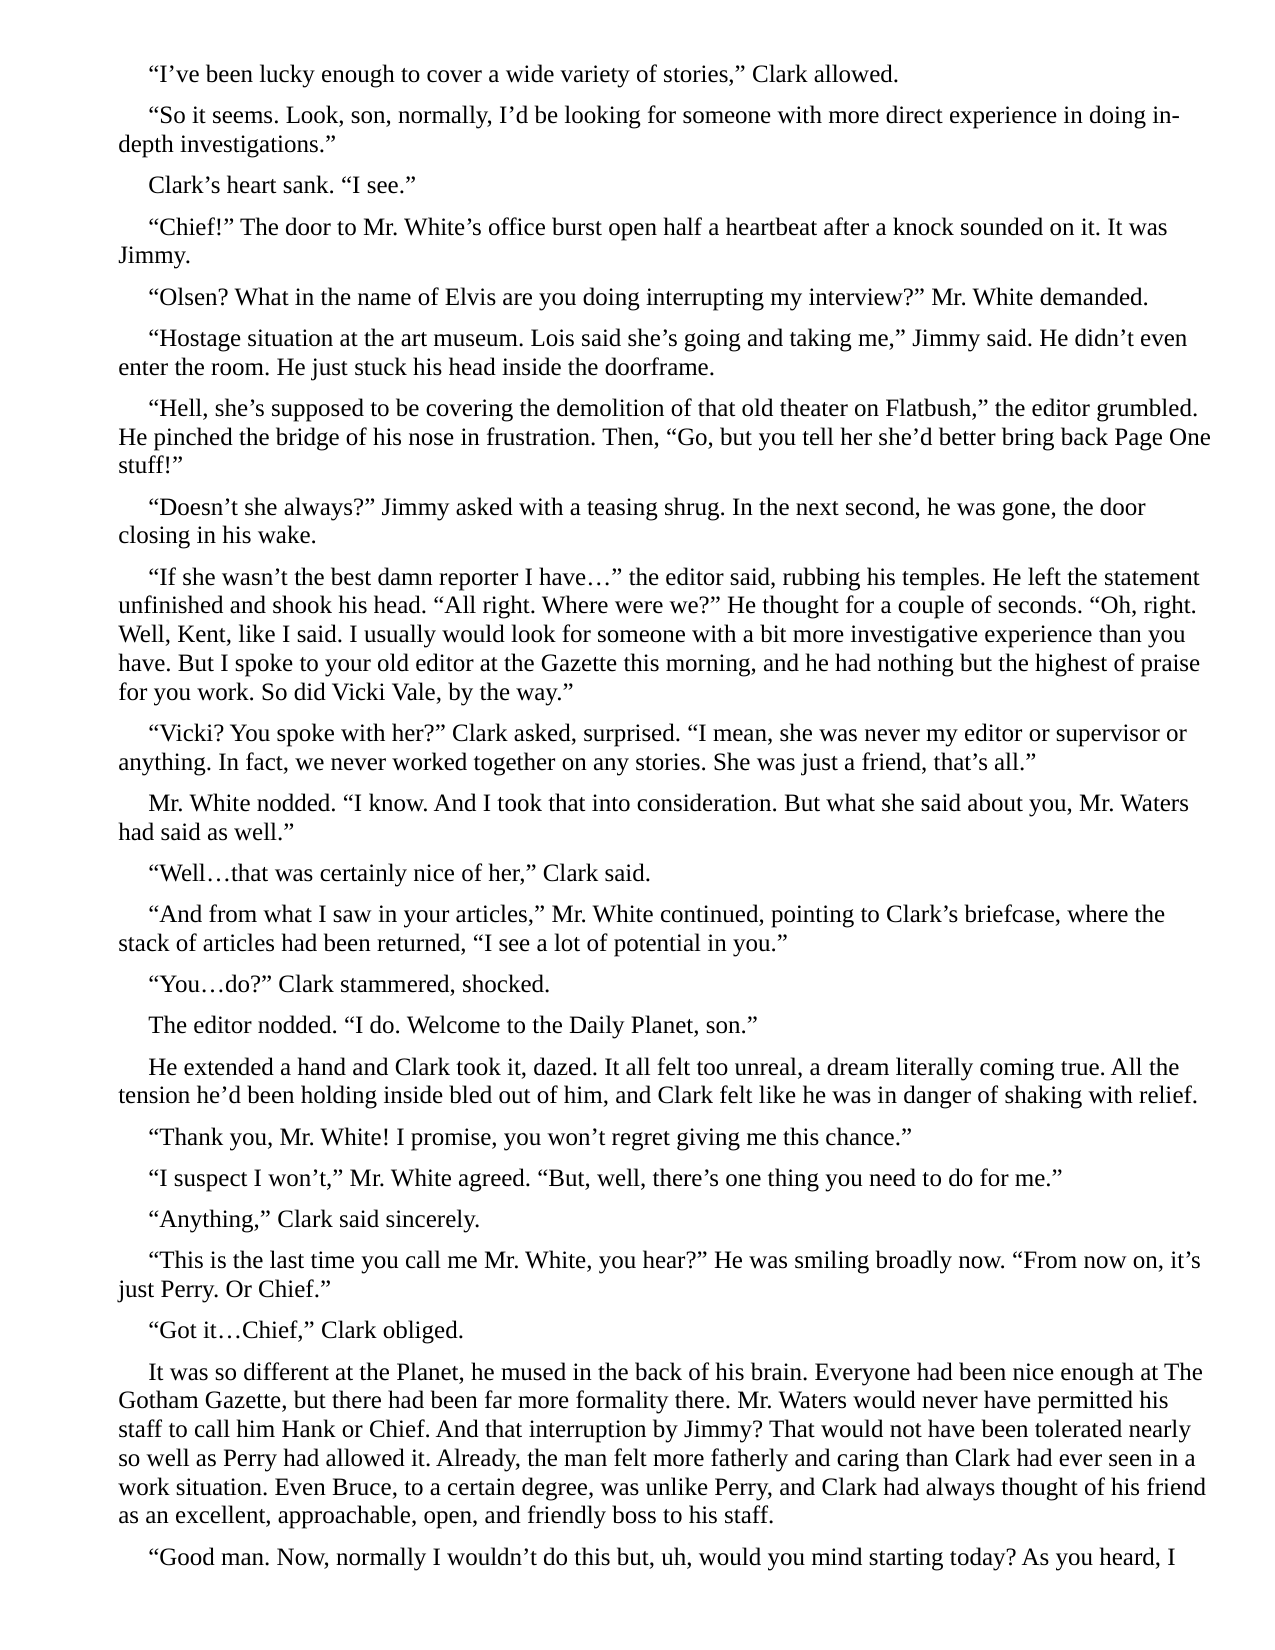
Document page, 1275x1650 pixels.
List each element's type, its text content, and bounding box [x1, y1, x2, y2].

text “Hell, she’s supposed to be covering the demolition of that old theater on Flatbush,” the editor grumbled. He pinched the bridge of his nose in frustration. Then, “Go, but you tell her she’d better bring back Page One stuff!” [118, 393, 1216, 479]
text The editor nodded. “I do. Welcome to the Daily Planet, son.” [118, 1010, 1216, 1039]
text “Got it…Chief,” Clark obliged. [118, 1315, 1216, 1344]
text Clark’s heart sank. “I see.” [118, 170, 1216, 199]
text He extended a hand and Clark took it, dazed. It all felt too unreal, a dream literally coming true. All the tension he’d been holding inside bled out of him, and Clark felt like he was in danger of shaking with relief. [118, 1052, 1216, 1109]
text “Well…that was certainly nice of her,” Clark said. [118, 858, 1216, 887]
text “Good man. Now, normally I wouldn’t do this but, uh, would you mind starting today? As you heard, I [118, 1542, 1216, 1570]
text “If she wasn’t the best damn reporter I have…” the editor said, rubbing his temples. He left the statement unfinished and shook his head. “All right. Where were we?” He thought for a couple of seconds. “Oh, right. Well, Kent, like I said. I usually would look for someone with a bit more investigative experience than you have. But I spoke to your old editor at the Gazette this morning, and he had nothing but the highest of praise for you work. So did Vicki Vale, by the way.” [118, 562, 1216, 705]
text It was so different at the Planet, he mused in the back of his brain. Everyone had been nice enough at The Gotham Gazette, but there had been far more formality there. Mr. Waters would never have permitted his staff to call him Hank or Chief. And that interruption by Jimmy? That would not have been tolerated nearly so well as Perry had allowed it. Already, the man felt more fatherly and caring than Clark had ever seen in a work situation. Even Bruce, to a certain degree, was unlike Perry, and Clark had always thought of his friend as an excellent, approachable, open, and friendly boss to his staff. [118, 1357, 1216, 1529]
text “Olsen? What in the name of Elvis are you doing interrupting my interview?” Mr. White demanded. [118, 282, 1216, 310]
text “And from what I saw in your articles,” Mr. White continued, pointing to Clark’s briefcase, where the stack of articles had been returned, “I see a lot of potential in you.” [118, 899, 1216, 957]
text “Anything,” Clark said sincerely. [118, 1204, 1216, 1233]
text “Chief!” The door to Mr. White’s office burst open half a heartbeat after a knock sounded on it. It was Jimmy. [118, 212, 1216, 269]
text Mr. White nodded. “I know. And I took that into consideration. But what she said about you, Mr. Waters had said as well.” [118, 788, 1216, 845]
text “Doesn’t she always?” Jimmy asked with a teasing shrug. In the next second, he was gone, the door closing in his wake. [118, 492, 1216, 549]
text “Vicki? You spoke with her?” Clark asked, surprised. “I mean, she was never my editor or supervisor or anything. In fact, we never worked together on any stories. She was just a friend, that’s all.” [118, 718, 1216, 775]
text “This is the last time you call me Mr. White, you hear?” He was smiling broadly now. “From now on, it’s just Perry. Or Chief.” [118, 1245, 1216, 1303]
text “So it seems. Look, son, normally, I’d be looking for someone with more direct experience in doing in-depth investigations.” [118, 100, 1216, 158]
text “Hostage situation at the art museum. Lois said she’s going and taking me,” Jimmy said. He didn’t even enter the room. He just stuck his head inside the doorframe. [118, 323, 1216, 380]
text “I suspect I won’t,” Mr. White agreed. “But, well, there’s one thing you need to do for me.” [118, 1163, 1216, 1192]
text “Thank you, Mr. White! I promise, you won’t regret giving me this chance.” [118, 1122, 1216, 1150]
text “You…do?” Clark stammered, shocked. [118, 969, 1216, 998]
text “I’ve been lucky enough to cover a wide variety of stories,” Clark allowed. [118, 59, 1216, 88]
